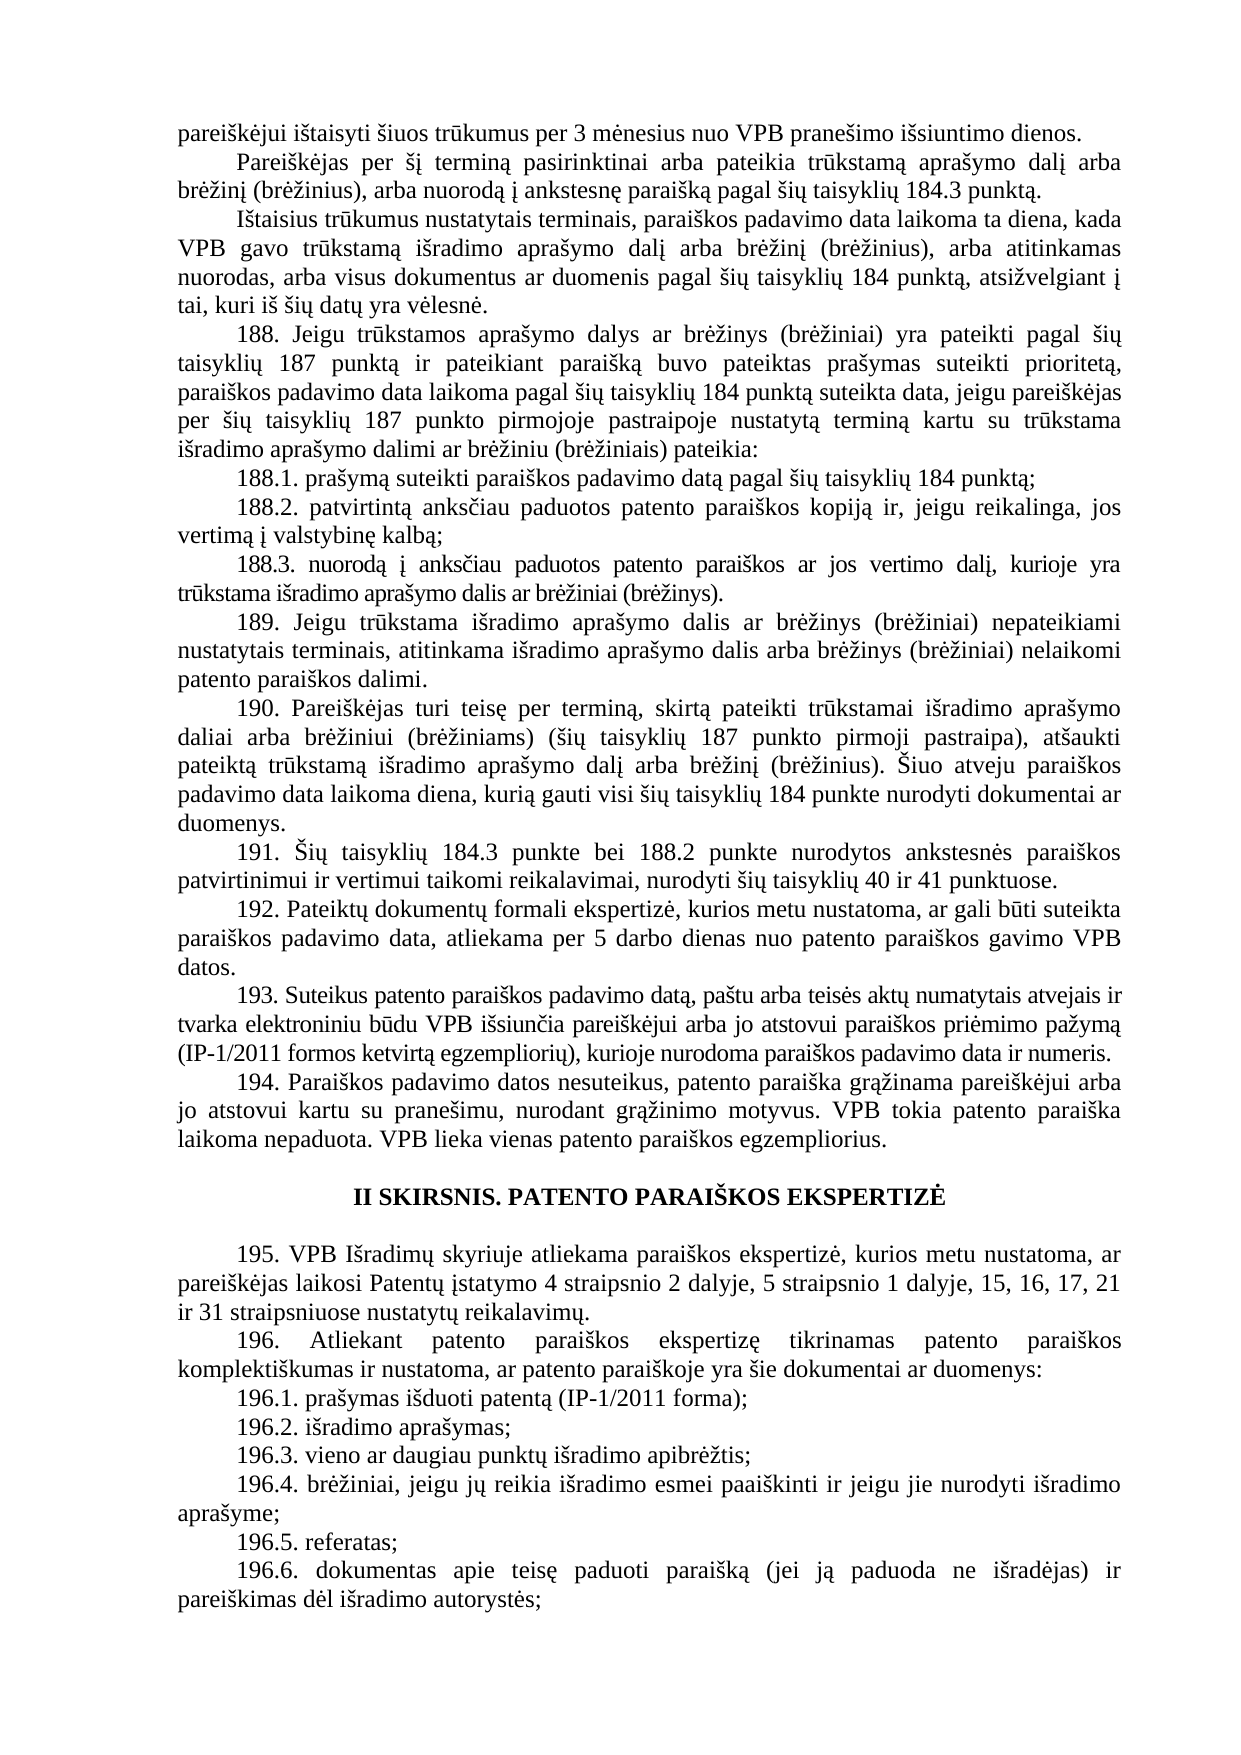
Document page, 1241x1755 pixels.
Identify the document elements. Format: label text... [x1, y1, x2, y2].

text 188.2. patvirtintą anksčiau paduotos patento paraiškos kopiją ir, jeigu reikalinga, jos vertimą į valstybinę kalbą; [177, 492, 1122, 549]
text 192. Pateiktų dokumentų formali ekspertizė, kurios metu nustatoma, ar gali būti suteikta paraiškos padavimo data, atliekama per 5 darbo dienas nuo patento paraiškos gavimo VPB datos. [177, 894, 1122, 981]
text Ištaisius trūkumus nustatytais terminais, paraiškos padavimo data laikoma ta diena, kada VPB gavo trūkstamą išradimo aprašymo dalį arba brėžinį (brėžinius), arba atitinkamas nuorodas, arba visus dokumentus ar duomenis pagal šių taisyklių 184 punktą, atsižvelgiant į tai, kuri iš šių datų yra vėlesnė. [177, 204, 1122, 319]
text 196.6. dokumentas apie teisę paduoti paraišką (jei ją paduoda ne išradėjas) ir pareiškimas dėl išradimo autorystės; [177, 1556, 1122, 1613]
text pareiškėjui ištaisyti šiuos trūkumus per 3 mėnesius nuo VPB pranešimo išsiuntimo dienos. [177, 118, 1122, 147]
text 188.3. nuorodą į anksčiau paduotos patento paraiškos ar jos vertimo dalį, kurioje yra trūkstama išradimo aprašymo dalis ar brėžiniai (brėžinys). [177, 549, 1122, 607]
text 196.4. brėžiniai, jeigu jų reikia išradimo esmei paaiškinti ir jeigu jie nurodyti išradimo aprašyme; [177, 1469, 1122, 1527]
text 189. Jeigu trūkstama išradimo aprašymo dalis ar brėžinys (brėžiniai) nepateikiami nustatytais terminais, atitinkama išradimo aprašymo dalis arba brėžinys (brėžiniai) nelaikomi patento paraiškos dalimi. [177, 607, 1122, 693]
text 191. Šių taisyklių 184.3 punkte bei 188.2 punkte nurodytos ankstesnės paraiškos patvirtinimui ir vertimui taikomi reikalavimai, nurodyti šių taisyklių 40 ir 41 punktuose. [177, 837, 1122, 894]
text 194. Paraiškos padavimo datos nesuteikus, patento paraiška grąžinama pareiškėjui arba jo atstovui kartu su pranešimu, nurodant grąžinimo motyvus. VPB tokia patento paraiška laikoma nepaduota. VPB lieka vienas patento paraiškos egzempliorius. [177, 1067, 1122, 1153]
text 188.1. prašymą suteikti paraiškos padavimo datą pagal šių taisyklių 184 punktą; [177, 463, 1122, 492]
text 196.1. prašymas išduoti patentą (IP-1/2011 forma); [177, 1383, 1122, 1412]
text 196.3. vieno ar daugiau punktų išradimo apibrėžtis; [177, 1441, 1122, 1469]
text 196. Atliekant patento paraiškos ekspertizę tikrinamas patento paraiškos komplektiškumas ir nustatoma, ar patento paraiškoje yra šie dokumentai ar duomenys: [177, 1326, 1122, 1383]
text II SKIRSNIS. PATENTO PARAIŠKOS EKSPERTIZĖ [177, 1182, 1122, 1211]
text 196.2. išradimo aprašymas; [177, 1412, 1122, 1441]
text 195. VPB Išradimų skyriuje atliekama paraiškos ekspertizė, kurios metu nustatoma, ar pareiškėjas laikosi Patentų įstatymo 4 straipsnio 2 dalyje, 5 straipsnio 1 dalyje, 15, 16, 17, 21 ir 31 straipsniuose nustatytų reikalavimų. [177, 1239, 1122, 1326]
text 188. Jeigu trūkstamos aprašymo dalys ar brėžinys (brėžiniai) yra pateikti pagal šių taisyklių 187 punktą ir pateikiant paraišką buvo pateiktas prašymas suteikti prioritetą, paraiškos padavimo data laikoma pagal šių taisyklių 184 punktą suteikta data, jeigu pareiškėjas per šių taisyklių 187 punkto pirmojoje pastraipoje nustatytą terminą kartu su trūkstama išradimo aprašymo dalimi ar brėžiniu (brėžiniais) pateikia: [177, 319, 1122, 463]
text 196.5. referatas; [177, 1527, 1122, 1556]
text 193. Suteikus patento paraiškos padavimo datą, paštu arba teisės aktų numatytais atvejais ir tvarka elektroniniu būdu VPB išsiunčia pareiškėjui arba jo atstovui paraiškos priėmimo pažymą (IP-1/2011 formos ketvirtą egzempliorių), kurioje nurodoma paraiškos padavimo data ir numeris. [177, 981, 1122, 1067]
text 190. Pareiškėjas turi teisę per terminą, skirtą pateikti trūkstamai išradimo aprašymo daliai arba brėžiniui (brėžiniams) (šių taisyklių 187 punkto pirmoji pastraipa), atšaukti pateiktą trūkstamą išradimo aprašymo dalį arba brėžinį (brėžinius). Šiuo atveju paraiškos padavimo data laikoma diena, kurią gauti visi šių taisyklių 184 punkte nurodyti dokumentai ar duomenys. [177, 693, 1122, 837]
text Pareiškėjas per šį terminą pasirinktinai arba pateikia trūkstamą aprašymo dalį arba brėžinį (brėžinius), arba nuorodą į ankstesnę paraišką pagal šių taisyklių 184.3 punktą. [177, 147, 1122, 204]
